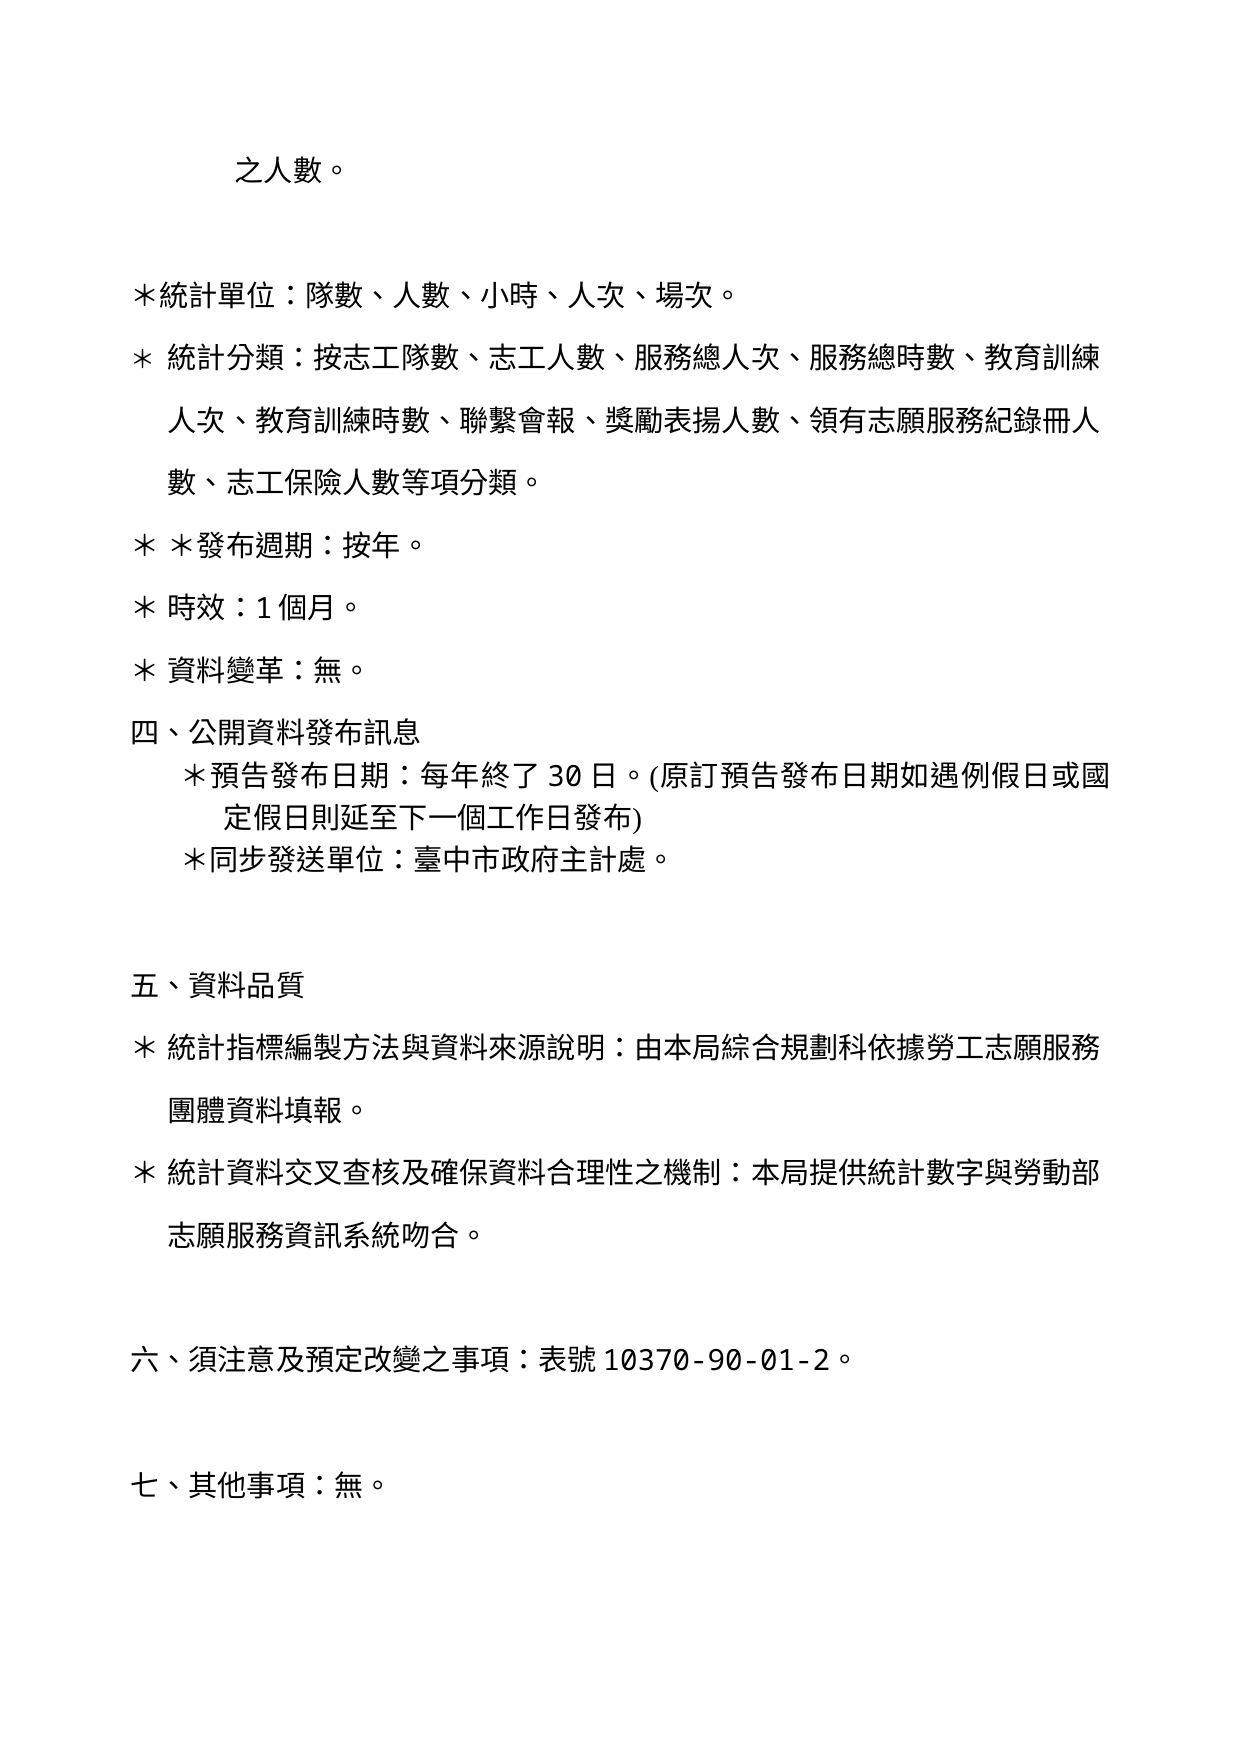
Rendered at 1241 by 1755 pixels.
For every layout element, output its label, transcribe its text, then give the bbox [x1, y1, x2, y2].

list 時效：1個月。 [130, 564, 1110, 627]
text 四、公開資料發布訊息 [130, 689, 1110, 752]
list 統計指標編製方法與資料來源說明：由本局綜合規劃科依據勞工志願服務團體資料填報。 [130, 1004, 1110, 1129]
text 五、資料品質 [130, 942, 1110, 1004]
text ＊統計單位：隊數、人數、小時、人次、場次。 [130, 252, 1110, 314]
text ＊同步發送單位：臺中市政府主計處。 [180, 837, 1110, 879]
list ＊發布週期：按年。 [130, 502, 1110, 564]
text 六、須注意及預定改變之事項：表號10370-90-01-2。 [130, 1317, 1110, 1379]
text ＊預告發布日期：每年終了30日。(原訂預告發布日期如遇例假日或國定假日則延至下一個工作日發布) [180, 752, 1110, 837]
list 統計資料交叉查核及確保資料合理性之機制：本局提供統計數字與勞動部志願服務資訊系統吻合。 [130, 1129, 1110, 1254]
list 之人數。 [159, 127, 1110, 189]
list 統計分類：按志工隊數、志工人數、服務總人次、服務總時數、教育訓練人次、教育訓練時數、聯繫會報、獎勵表揚人數、領有志願服務紀錄冊人數、志工保險人數等項分類。 [130, 314, 1110, 502]
list 資料變革：無。 [130, 627, 1110, 689]
text 七、其他事項：無。 [130, 1442, 1110, 1504]
